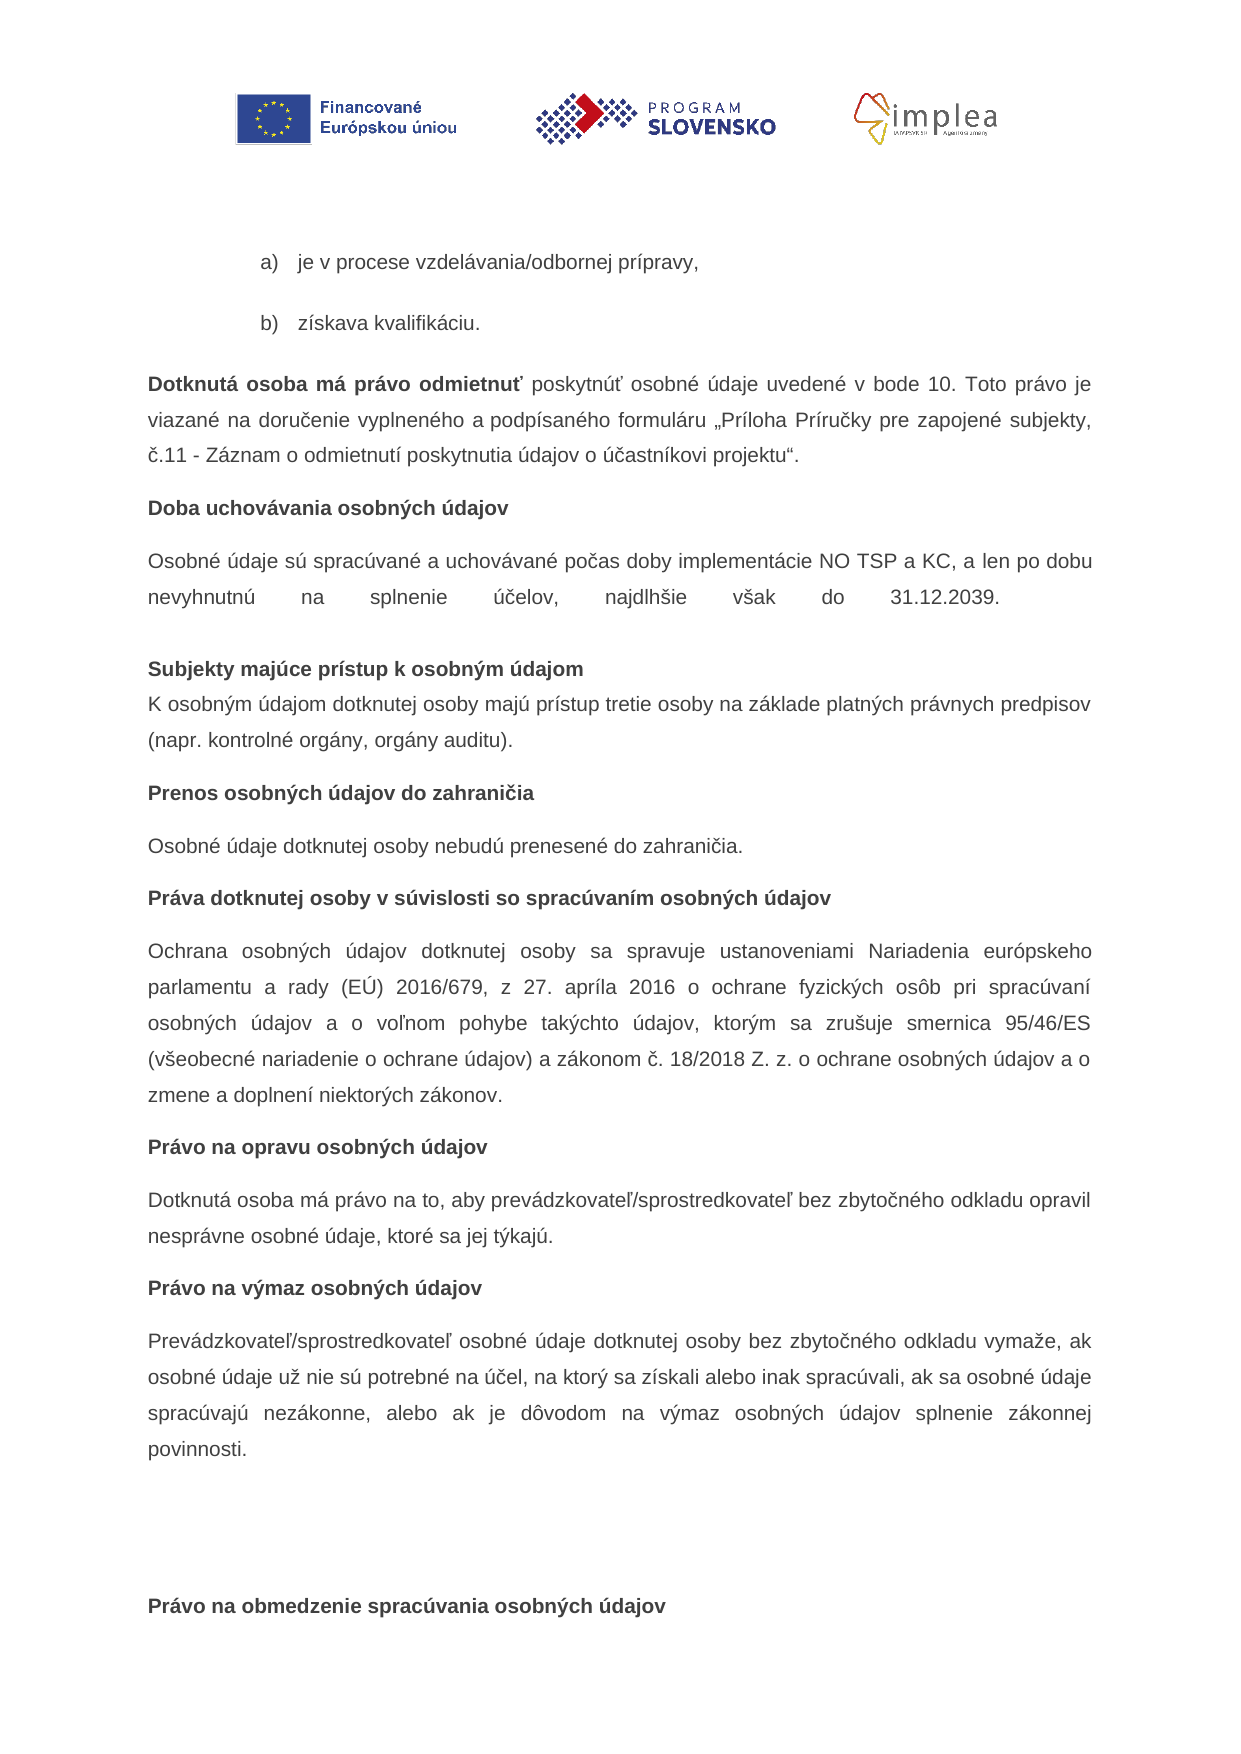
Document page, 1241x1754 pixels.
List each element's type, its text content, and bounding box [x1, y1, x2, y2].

text Doba uchovávania osobných údajov [148, 496, 1093, 520]
text Osobné údaje dotknutej osoby nebudú prenesené do zahraničia. [148, 833, 1093, 857]
text Dotknutá osoba má právo na to, aby prevádzkovateľ/sprostredkovateľ bez zbytočného odkladu opravil nesprávne osobné údaje, ktoré sa jej týkajú. [148, 1188, 1093, 1247]
text Prenos osobných údajov do zahraničia [148, 781, 1093, 805]
text Ochrana osobných údajov dotknutej osoby sa spravuje ustanoveniami Nariadenia európskeho parlamentu a rady (EÚ) 2016/679, z 27. apríla 2016 o ochrane fyzických osôb pri spracúvaní osobných údajov a o voľnom pohybe takýchto údajov, ktorým sa zrušuje smernica 95/46/ES (všeobecné nariadenie o ochrane údajov) a zákonom č. 18/2018 Z. z. o ochrane osobných údajov a o zmene a doplnení niektorých zákonov. [148, 939, 1093, 1106]
list získava kvalifikáciu. [260, 311, 1093, 334]
text K osobným údajom dotknutej osoby majú prístup tretie osoby na základe platných právnych predpisov (napr. kontrolné orgány, orgány auditu). [148, 692, 1093, 752]
text Prevádzkovateľ/sprostredkovateľ osobné údaje dotknutej osoby bez zbytočného odkladu vymaže, ak osobné údaje už nie sú potrebné na účel, na ktorý sa získali alebo inak spracúvali, ak sa osobné údaje spracúvajú nezákonne, alebo ak je dôvodom na výmaz osobných údajov splnenie zákonnej povinnosti. [148, 1329, 1093, 1461]
text Právo na výmaz osobných údajov [148, 1276, 1093, 1300]
text Práva dotknutej osoby v súvislosti so spracúvaním osobných údajov [148, 886, 1093, 910]
text Osobné údaje sú spracúvané a uchovávané počas doby implementácie NO TSP a KC, a len po dobu nevyhnutnú na splnenie účelov, najdlhšie však do 31.12.2039. [148, 548, 1093, 644]
text Právo na obmedzenie spracúvania osobných údajov [148, 1594, 1093, 1618]
list je v procese vzdelávania/odbornej prípravy, [260, 115, 1093, 273]
text Subjekty majúce prístup k osobným údajom [148, 656, 1093, 680]
text Dotknutá osoba má právo odmietnuť poskytnúť osobné údaje uvedené v bode 10. Toto právo je viazané na doručenie vyplneného a podpísaného formuláru „Príloha Príručky pre zapojené subjekty, č.11 - Záznam o odmietnutí poskytnutia údajov o účastníkovi projektu“. [148, 371, 1093, 467]
text Právo na opravu osobných údajov [148, 1135, 1093, 1159]
